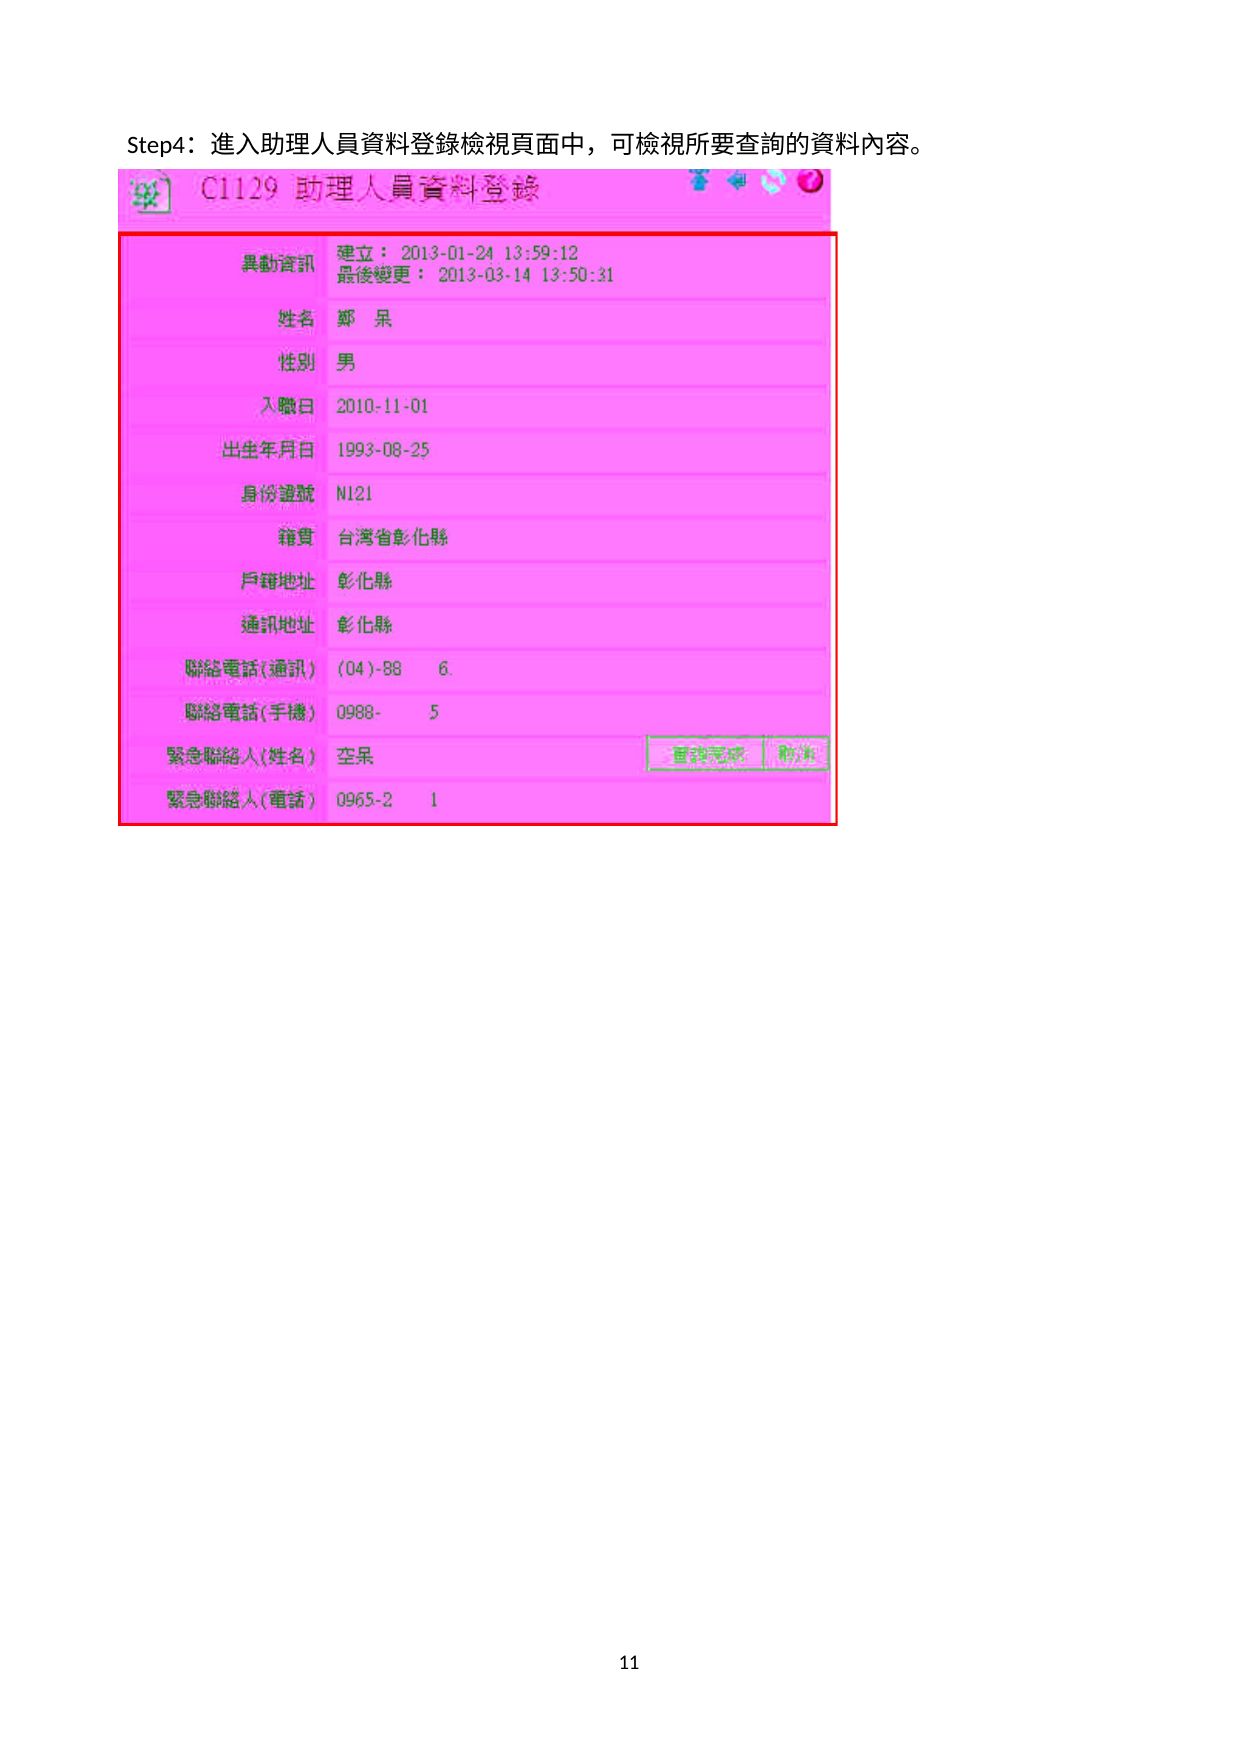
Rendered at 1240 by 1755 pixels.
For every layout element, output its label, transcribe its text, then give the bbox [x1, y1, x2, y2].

text Step4：進入助理人員資料登錄檢視頁面中，可檢視所要查詢的資料內容。 [127, 129, 1038, 160]
text 11 [618, 1649, 653, 1674]
picture [118, 169, 838, 826]
